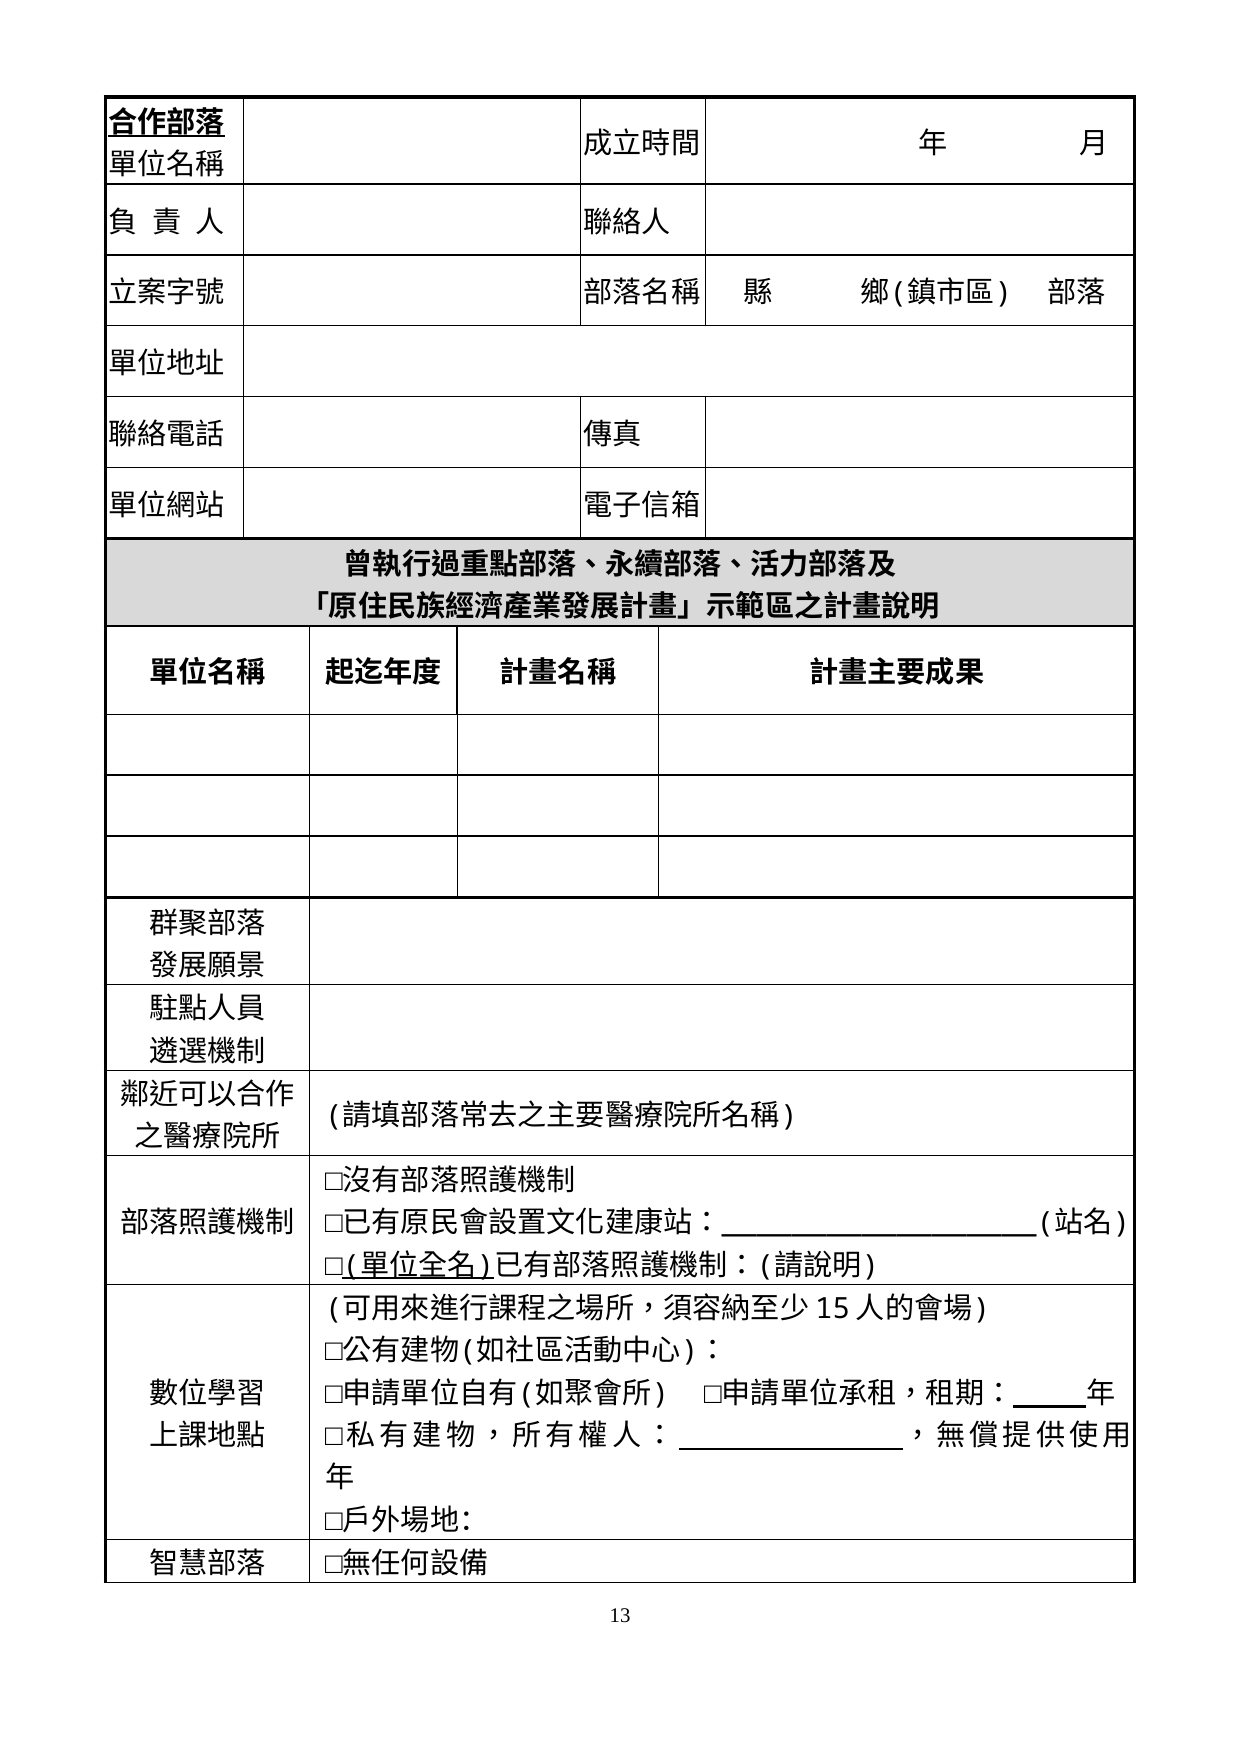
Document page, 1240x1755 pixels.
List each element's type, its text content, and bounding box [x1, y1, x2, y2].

table_cell [706, 468, 1133, 537]
table_cell [107, 715, 309, 774]
table_cell [244, 256, 580, 325]
table_cell [458, 776, 658, 835]
table_cell [310, 985, 1133, 1069]
table_cell 單位地址 [107, 326, 243, 396]
table_cell 曾執行過重點部落、永續部落、活力部落及 「原住民族經濟產業發展計畫」示範區之計畫說明 [107, 540, 1133, 625]
table_cell [458, 715, 658, 774]
table_cell 合作部落 單位名稱 [107, 99, 243, 183]
table_cell 群聚部落 發展願景 [107, 899, 309, 984]
table_cell [244, 397, 580, 466]
table_cell [659, 837, 1133, 896]
table_cell 計畫主要成果 [659, 627, 1133, 713]
table_cell [107, 776, 309, 835]
table_cell 起迄年度 [310, 627, 456, 713]
table_cell [244, 99, 580, 183]
table_cell 單位網站 [107, 468, 243, 537]
table_cell 智慧部落 [107, 1540, 309, 1582]
table_cell [706, 397, 1133, 466]
table_cell 傳真 [581, 397, 705, 466]
table_cell (請填部落常去之主要醫療院所名稱) [310, 1071, 1133, 1155]
table_cell 成立時間 [581, 99, 705, 183]
table_cell 聯絡電話 [107, 397, 243, 466]
table_cell [310, 715, 457, 774]
table_cell 年 月 [706, 99, 1133, 183]
table_cell 負 責 人 [107, 185, 243, 254]
table_cell 立案字號 [107, 256, 243, 325]
table_cell 部落照護機制 [107, 1156, 309, 1283]
table_cell [244, 468, 580, 537]
table_cell 數位學習 上課地點 [107, 1285, 309, 1539]
table_cell 駐點人員 遴選機制 [107, 985, 309, 1069]
table_cell [244, 326, 1133, 396]
table_cell (可用來進行課程之場所，須容納至少15人的會場) □公有建物(如社區活動中心)： □申請單位自有(如聚會所) □申請單位承租，租期： 年 □私有建物，所有權人： ，無償提供使用 年 □戶外場地： [310, 1285, 1133, 1539]
table_cell [244, 185, 580, 254]
table_cell [310, 837, 457, 896]
table_cell 聯絡人 [581, 185, 705, 254]
table_cell 單位名稱 [107, 627, 309, 713]
table_cell [310, 899, 1133, 984]
table_cell 縣 鄉(鎮市區) 部落 [706, 256, 1133, 325]
table_cell 鄰近可以合作之醫療院所 [107, 1071, 309, 1155]
table_cell [706, 185, 1133, 254]
table_cell [107, 837, 309, 896]
table_cell [458, 837, 658, 896]
table_cell □沒有部落照護機制 □已有原民會設置文化建康站：__________________(站名) □(單位全名)已有部落照護機制：(請說明) [310, 1156, 1133, 1283]
table_cell [310, 776, 457, 835]
table_cell □無任何設備 [310, 1540, 1133, 1582]
table_cell 計畫名稱 [458, 627, 658, 713]
table_cell 部落名稱 [581, 256, 705, 325]
table_cell [659, 715, 1133, 774]
table_cell 電子信箱 [581, 468, 705, 537]
table_cell [659, 776, 1133, 835]
